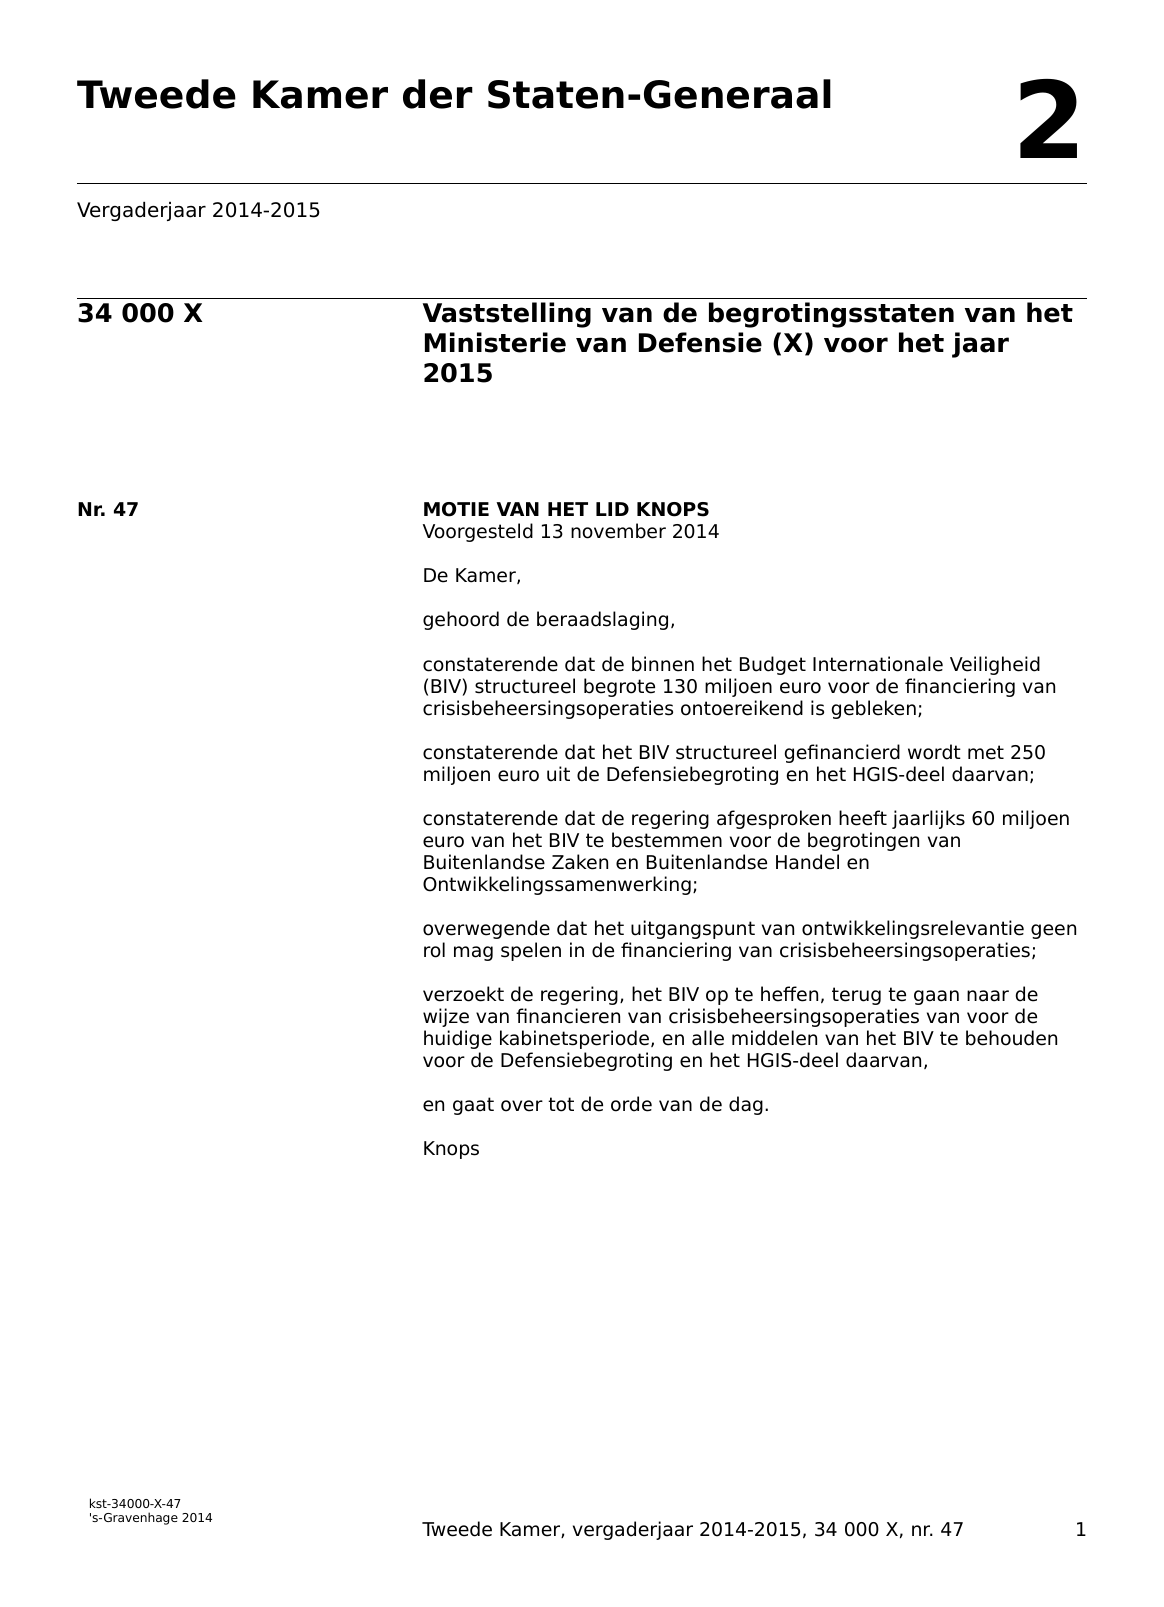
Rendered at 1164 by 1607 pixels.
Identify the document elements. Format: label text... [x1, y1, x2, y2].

table_cell Vergaderjaar 2014-2015 [77, 184, 1087, 298]
subtitle Nr. 47 MOTIE VAN HET LID KNOPS [77, 499, 1087, 521]
text en gaat over tot de orde van de dag. [422, 1094, 1087, 1116]
text De Kamer, [422, 565, 1087, 587]
subtitle 34 000 X Vaststelling van de begrotingsstaten van het Ministerie van Defensie (X) voor het jaar 2015 [77, 299, 1087, 388]
text Voorgesteld 13 november 2014 [422, 521, 1087, 543]
text verzoekt de regering, het BIV op te heffen, terug te gaan naar de wijze van financieren van crisisbeheersingsoperaties van voor de huidige kabinetsperiode, en alle middelen van het BIV te behouden voor de Defensiebegroting en het HGIS-deel daarvan, [422, 984, 1087, 1072]
text kst-34000-X-47 [88, 1497, 323, 1511]
text constaterende dat het BIV structureel gefinancierd wordt met 250 miljoen euro uit de Defensiebegroting en het HGIS-deel daarvan; [422, 742, 1087, 786]
table_header 2 [886, 59, 1087, 183]
text constaterende dat de regering afgesproken heeft jaarlijks 60 miljoen euro van het BIV te bestemmen voor de begrotingen van Buitenlandse Zaken en Buitenlandse Handel en Ontwikkelingssamenwerking; [422, 808, 1087, 896]
text constaterende dat de binnen het Budget Internationale Veiligheid (BIV) structureel begrote 130 miljoen euro voor de financiering van crisisbeheersingsoperaties ontoereikend is gebleken; [422, 653, 1087, 719]
text overwegende dat het uitgangspunt van ontwikkelingsrelevantie geen rol mag spelen in de financiering van crisisbeheersingsoperaties; [422, 918, 1087, 962]
text 's-Gravenhage 2014 [88, 1511, 323, 1525]
text Knops [422, 1138, 1087, 1160]
text gehoord de beraadslaging, [422, 609, 1087, 631]
table_header Tweede Kamer der Staten-Generaal [77, 59, 886, 183]
